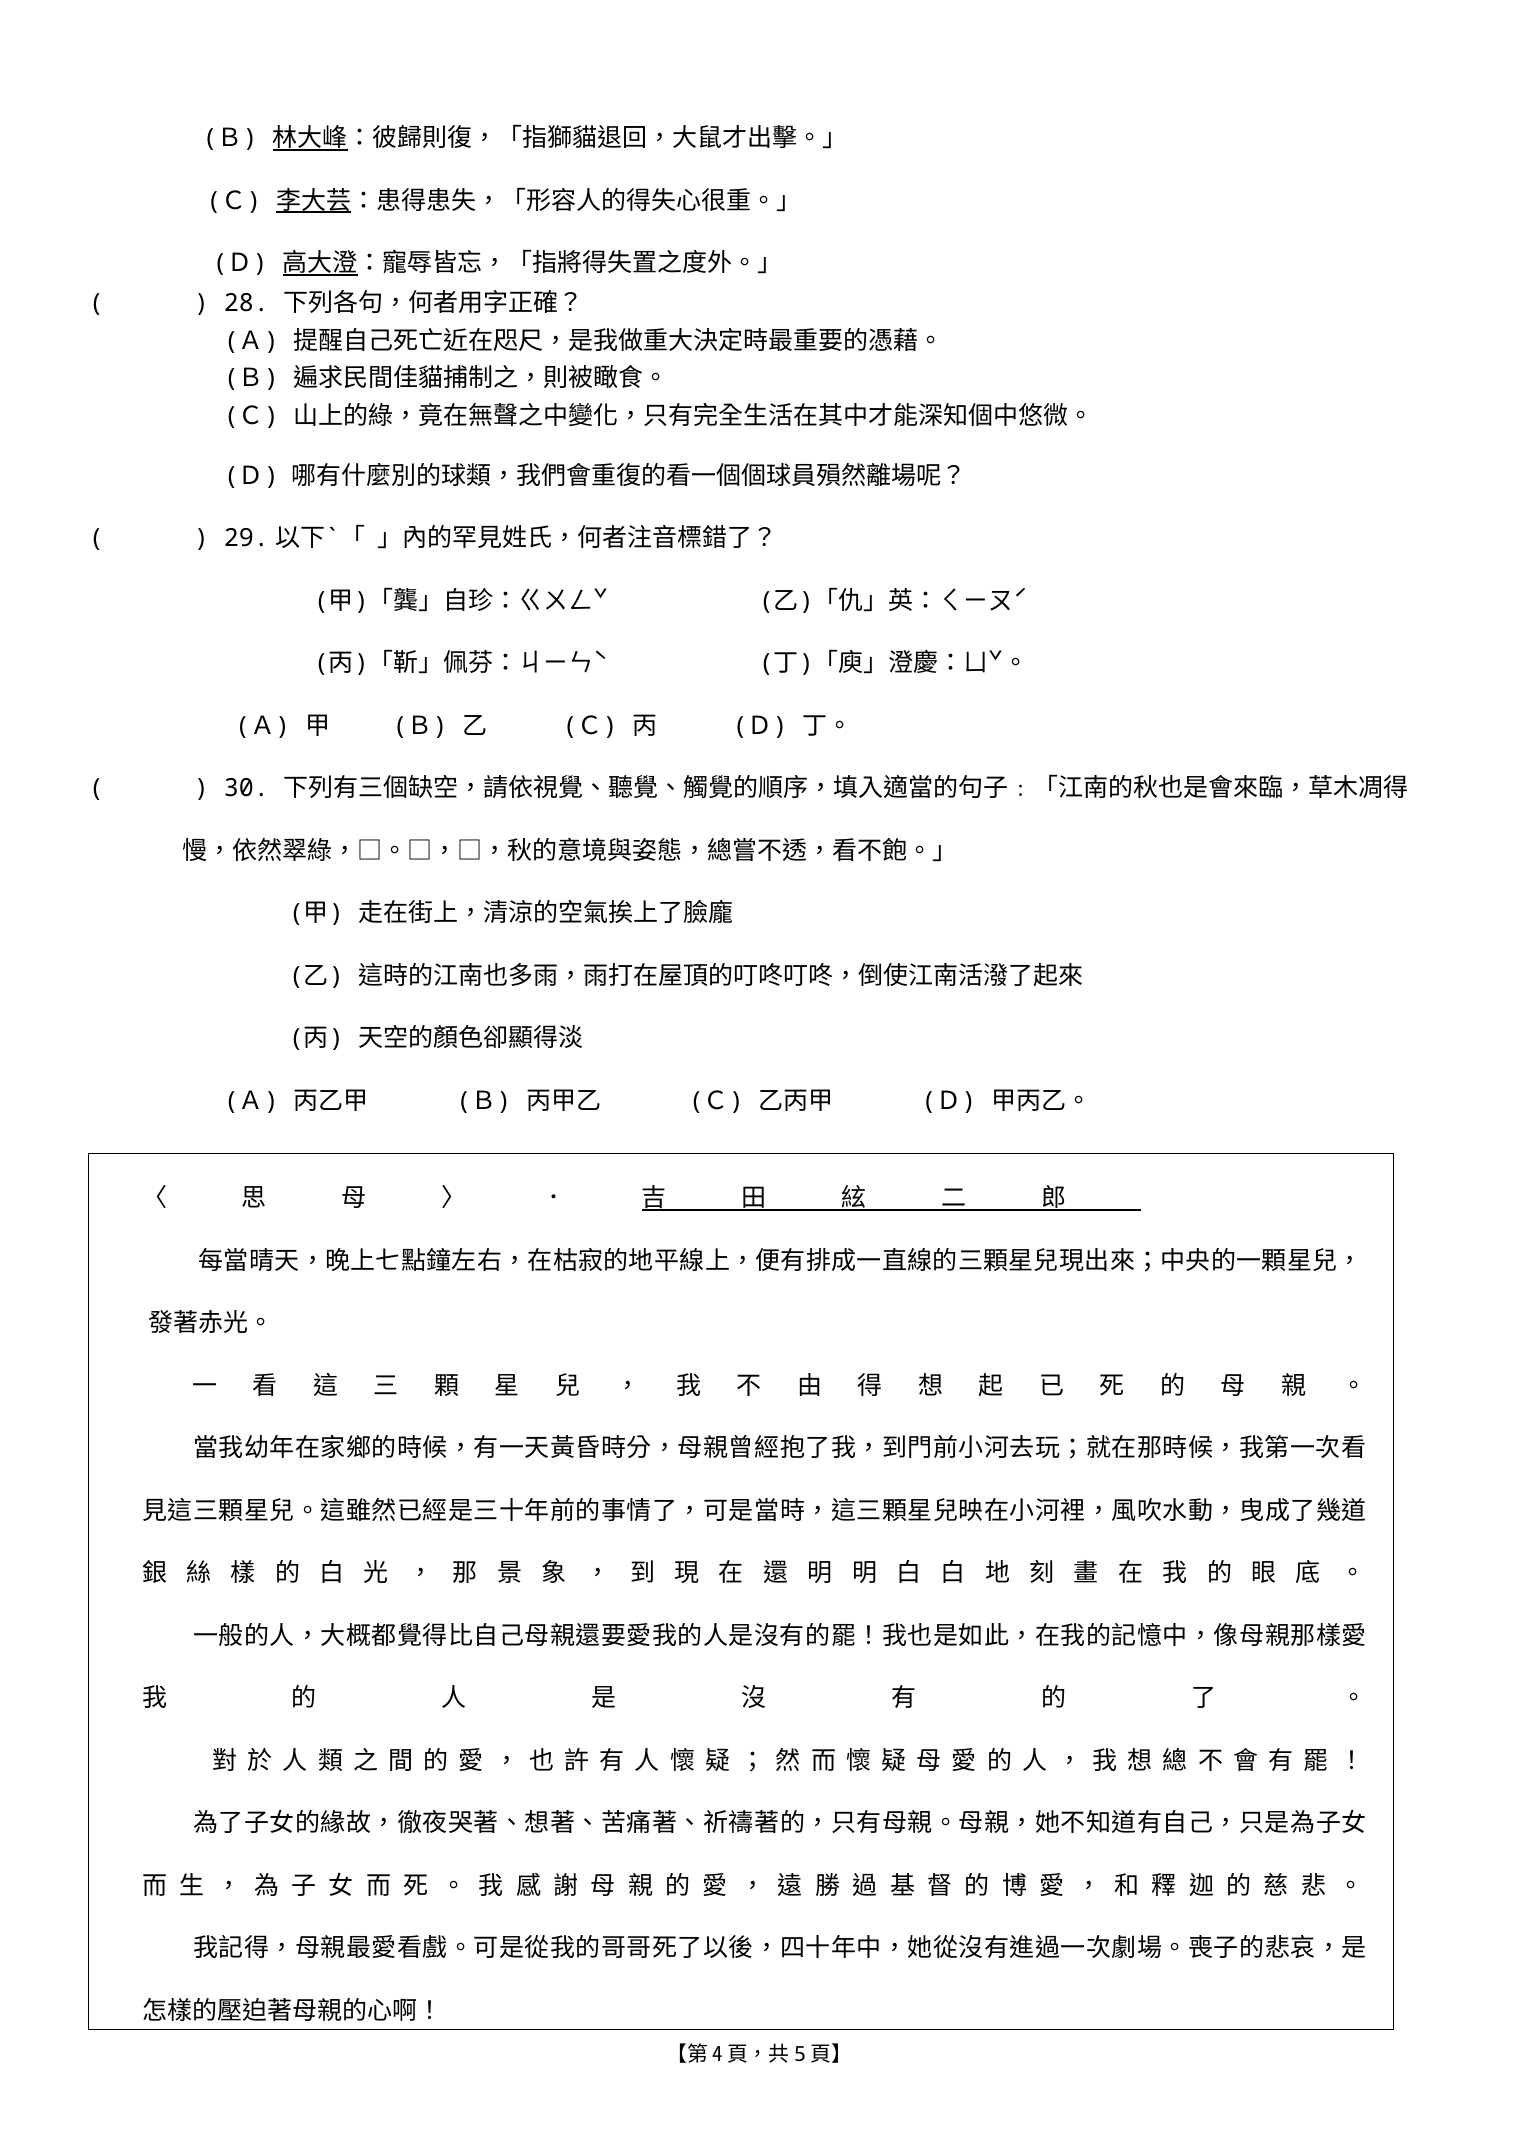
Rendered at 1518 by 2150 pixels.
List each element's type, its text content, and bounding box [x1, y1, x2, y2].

text (Ｄ) 高大澄：寵辱皆忘，「指將得失置之度外。」 [182, 219, 1429, 282]
text (乙) 這時的江南也多雨，雨打在屋頂的叮咚叮咚，倒使江南活潑了起來 [164, 932, 1429, 994]
text (Ｄ) 哪有什麼別的球類，我們會重復的看一個個球員殞然離場呢？ [89, 432, 1429, 494]
text (Ａ) 提醒自己死亡近在咫尺，是我做重大決定時最重要的憑藉。 [89, 319, 1429, 357]
text ( ) 29. 以下`「 」內的罕見姓氏，何者注音標錯了？ [89, 494, 1429, 557]
text (甲)「龔」自珍：ㄍㄨㄥˇ (乙)「仇」英：ㄑㄧㄡˊ [89, 557, 1429, 619]
text (丙)「靳」佩芬：ㄐㄧㄣˋ (丁)「庾」澄慶：ㄩˇ。 [89, 619, 1429, 682]
text (甲) 走在街上，清涼的空氣挨上了臉龐 [164, 869, 1429, 932]
text (Ｂ) 遍求民間佳貓捕制之，則被瞰食。 [89, 357, 1429, 394]
text (Ｂ) 林大峰：彼歸則復，「指獅貓退回，大鼠才出擊。」 [187, 94, 1429, 157]
text (Ａ) 甲 (Ｂ) 乙 (Ｃ) 丙 (Ｄ) 丁。 [70, 682, 1429, 744]
text (Ａ) 丙乙甲 (Ｂ) 丙甲乙 (Ｃ) 乙丙甲 (Ｄ) 甲丙乙。 [89, 1057, 1429, 1119]
text ( ) 30. 下列有三個缺空，請依視覺、聽覺、觸覺的順序，填入適當的句子﹕「江南的秋也是會來臨，草木凋得慢，依然翠綠，□。□，□，秋的意境與姿態，總嘗不透，看不飽。」 [89, 744, 1429, 869]
text ( ) 28. 下列各句，何者用字正確？ [89, 282, 1429, 319]
text (Ｃ) 李大芸：患得患失，「形容人的得失心很重。」 [89, 157, 1429, 219]
text (丙) 天空的顏色卻顯得淡 [164, 994, 1429, 1057]
table_header 〈思母〉．吉田絃二郎 每當晴天，晚上七點鐘左右，在枯寂的地平線上，便有排成一直線的三顆星兒現出來；中央的一顆星兒，發著赤光。 一看這三顆星兒，我不由得想起已死的母親。 當我幼年在家鄉的時候，有一天黃昏時分，母親曾經抱了我，到門前小河去玩；就在那時候，我第一次看見這三顆星兒。這雖然已經是三十年前的事情了，可是當時，這三顆星兒映在小河裡，風吹水動，曳成了幾道銀絲樣的白光，那景象，到現在還明明白白地刻畫在我的眼底。 一般的人，大概都覺得比自己母親還要愛我的人是沒有的罷！我也是如此，在我的記憶中，像母親那樣愛我的人是沒有的了。 對於人類之間的愛，也許有人懷疑；然而懷疑母愛的人，我想總不會有罷！ 為了子女的緣故，徹夜哭著、想著、苦痛著、祈禱著的，只有母親。母親，她不知道有自己，只是為子女而生，為子女而死。我感謝母親的愛，遠勝過基督的博愛，和釋迦的慈悲。 我記得，母親最愛看戲。可是從我的哥哥死了以後，四十年中，她從沒有進過一次劇場。喪子的悲哀，是怎樣的壓迫著母親的心啊！ [89, 1154, 142, 2029]
text (Ｃ) 山上的綠，竟在無聲之中變化，只有完全生活在其中才能深知個中悠微。 [89, 394, 1429, 432]
table_header 〈思母〉．吉田絃二郎 每當晴天，晚上七點鐘左右，在枯寂的地平線上，便有排成一直線的三顆星兒現出來；中央的一顆星兒，發著赤光。 一看這三顆星兒，我不由得想起已死的母親。 當我幼年在家鄉的時候，有一天黃昏時分，母親曾經抱了我，到門前小河去玩；就在那時候，我第一次看見這三顆星兒。這雖然已經是三十年前的事情了，可是當時，這三顆星兒映在小河裡，風吹水動，曳成了幾道銀絲樣的白光，那景象，到現在還明明白白地刻畫在我的眼底。 一般的人，大概都覺得比自己母親還要愛我的人是沒有的罷！我也是如此，在我的記憶中，像母親那樣愛我的人是沒有的了。 對於人類之間的愛，也許有人懷疑；然而懷疑母愛的人，我想總不會有罷！ 為了子女的緣故，徹夜哭著、想著、苦痛著、祈禱著的，只有母親。母親，她不知道有自己，只是為子女而生，為子女而死。我感謝母親的愛，遠勝過基督的博愛，和釋迦的慈悲。 我記得，母親最愛看戲。可是從我的哥哥死了以後，四十年中，她從沒有進過一次劇場。喪子的悲哀，是怎樣的壓迫著母親的心啊！ [1367, 1154, 1393, 2029]
